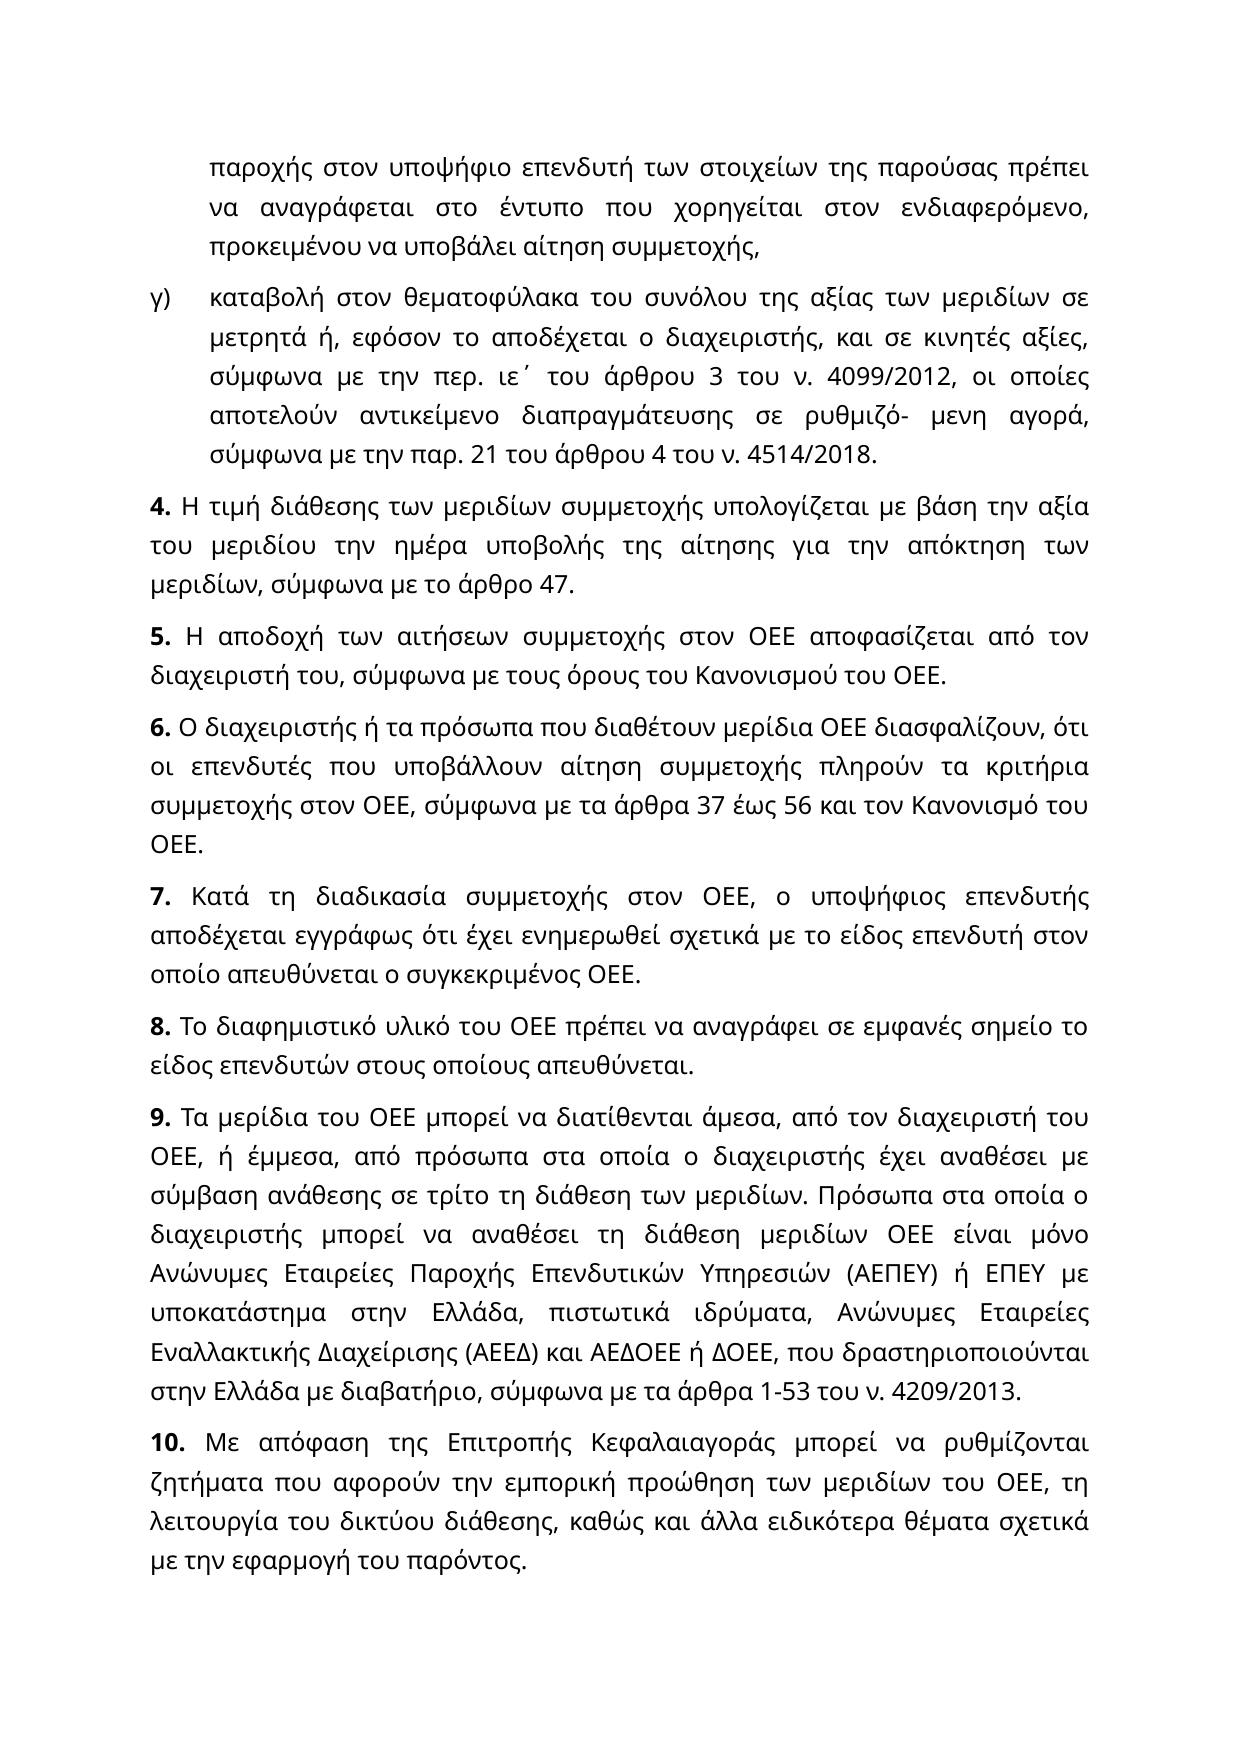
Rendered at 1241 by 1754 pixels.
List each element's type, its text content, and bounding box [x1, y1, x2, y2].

text 9. Τα μερίδια του ΟΕΕ μπορεί να διατίθενται άμεσα, από τον διαχειριστή του ΟΕΕ, ή έμμεσα, από πρόσωπα στα οποία ο διαχειριστής έχει αναθέσει με σύμβαση ανάθεσης σε τρίτο τη διάθεση των μεριδίων. Πρόσωπα στα οποία ο διαχειριστής μπορεί να αναθέσει τη διάθεση μεριδίων ΟΕΕ είναι μόνο Ανώνυμες Εταιρείες Παροχής Επενδυτικών Υπηρεσιών (ΑΕΠΕΥ) ή ΕΠΕΥ με υποκατάστημα στην Ελλάδα, πιστωτικά ιδρύματα, Ανώνυμες Εταιρείες Εναλλακτικής Διαχείρισης (ΑΕΕΔ) και ΑΕΔΟΕΕ ή ΔΟΕΕ, που δραστηριοποιούνται στην Ελλάδα με διαβατήριο, σύμφωνα με τα άρθρα 1-53 του ν. 4209/2013. [150, 1099, 1090, 1407]
text 8. Το διαφημιστικό υλικό του ΟΕΕ πρέπει να αναγράφει σε εμφανές σημείο το είδος επενδυτών στους οποίους απευθύνεται. [150, 1008, 1090, 1082]
list παροχής στον υποψήφιο επενδυτή των στοιχείων της παρούσας πρέπει να αναγράφεται στο έντυπο που χορηγείται στον ενδιαφερόμενο, προκειμένου να υποβάλει αίτηση συμμετοχής, [150, 150, 1090, 262]
text 6. Ο διαχειριστής ή τα πρόσωπα που διαθέτουν μερίδια ΟΕΕ διασφαλίζουν, ότι οι επενδυτές που υποβάλλουν αίτηση συμμετοχής πληρούν τα κριτήρια συμμετοχής στον ΟΕΕ, σύμφωνα με τα άρθρα 37 έως 56 και τον Κανονισμό του ΟΕΕ. [150, 709, 1090, 861]
text 4. Η τιμή διάθεσης των μεριδίων συμμετοχής υπολογίζεται με βάση την αξία του μεριδίου την ημέρα υποβολής της αίτησης για την απόκτηση των μεριδίων, σύμφωνα με το άρθρο 47. [150, 488, 1090, 601]
list γ) καταβολή στον θεματοφύλακα του συνόλου της αξίας των μεριδίων σε μετρητά ή, εφόσον το αποδέχεται ο διαχειριστής, και σε κινητές αξίες, σύμφωνα με την περ. ιε΄ του άρθρου 3 του ν. 4099/2012, οι οποίες αποτελούν αντικείμενο διαπραγμάτευσης σε ρυθμιζό- μενη αγορά, σύμφωνα με την παρ. 21 του άρθρου 4 του ν. 4514/2018. [150, 280, 1090, 471]
text 10. Με απόφαση της Επιτροπής Κεφαλαιαγοράς μπορεί να ρυθμίζονται ζητήματα που αφορούν την εμπορική προώθηση των μεριδίων του ΟΕΕ, τη λειτουργία του δικτύου διάθεσης, καθώς και άλλα ειδικότερα θέματα σχετικά με την εφαρμογή του παρόντος. [150, 1425, 1090, 1577]
text 5. Η αποδοχή των αιτήσεων συμμετοχής στον ΟΕΕ αποφασίζεται από τον διαχειριστή του, σύμφωνα με τους όρους του Κανονισμού του ΟΕΕ. [150, 618, 1090, 692]
text 7. Κατά τη διαδικασία συμμετοχής στον ΟΕΕ, ο υποψήφιος επενδυτής αποδέχεται εγγράφως ότι έχει ενημερωθεί σχετικά με το είδος επενδυτή στον οποίο απευθύνεται ο συγκεκριμένος ΟΕΕ. [150, 878, 1090, 991]
